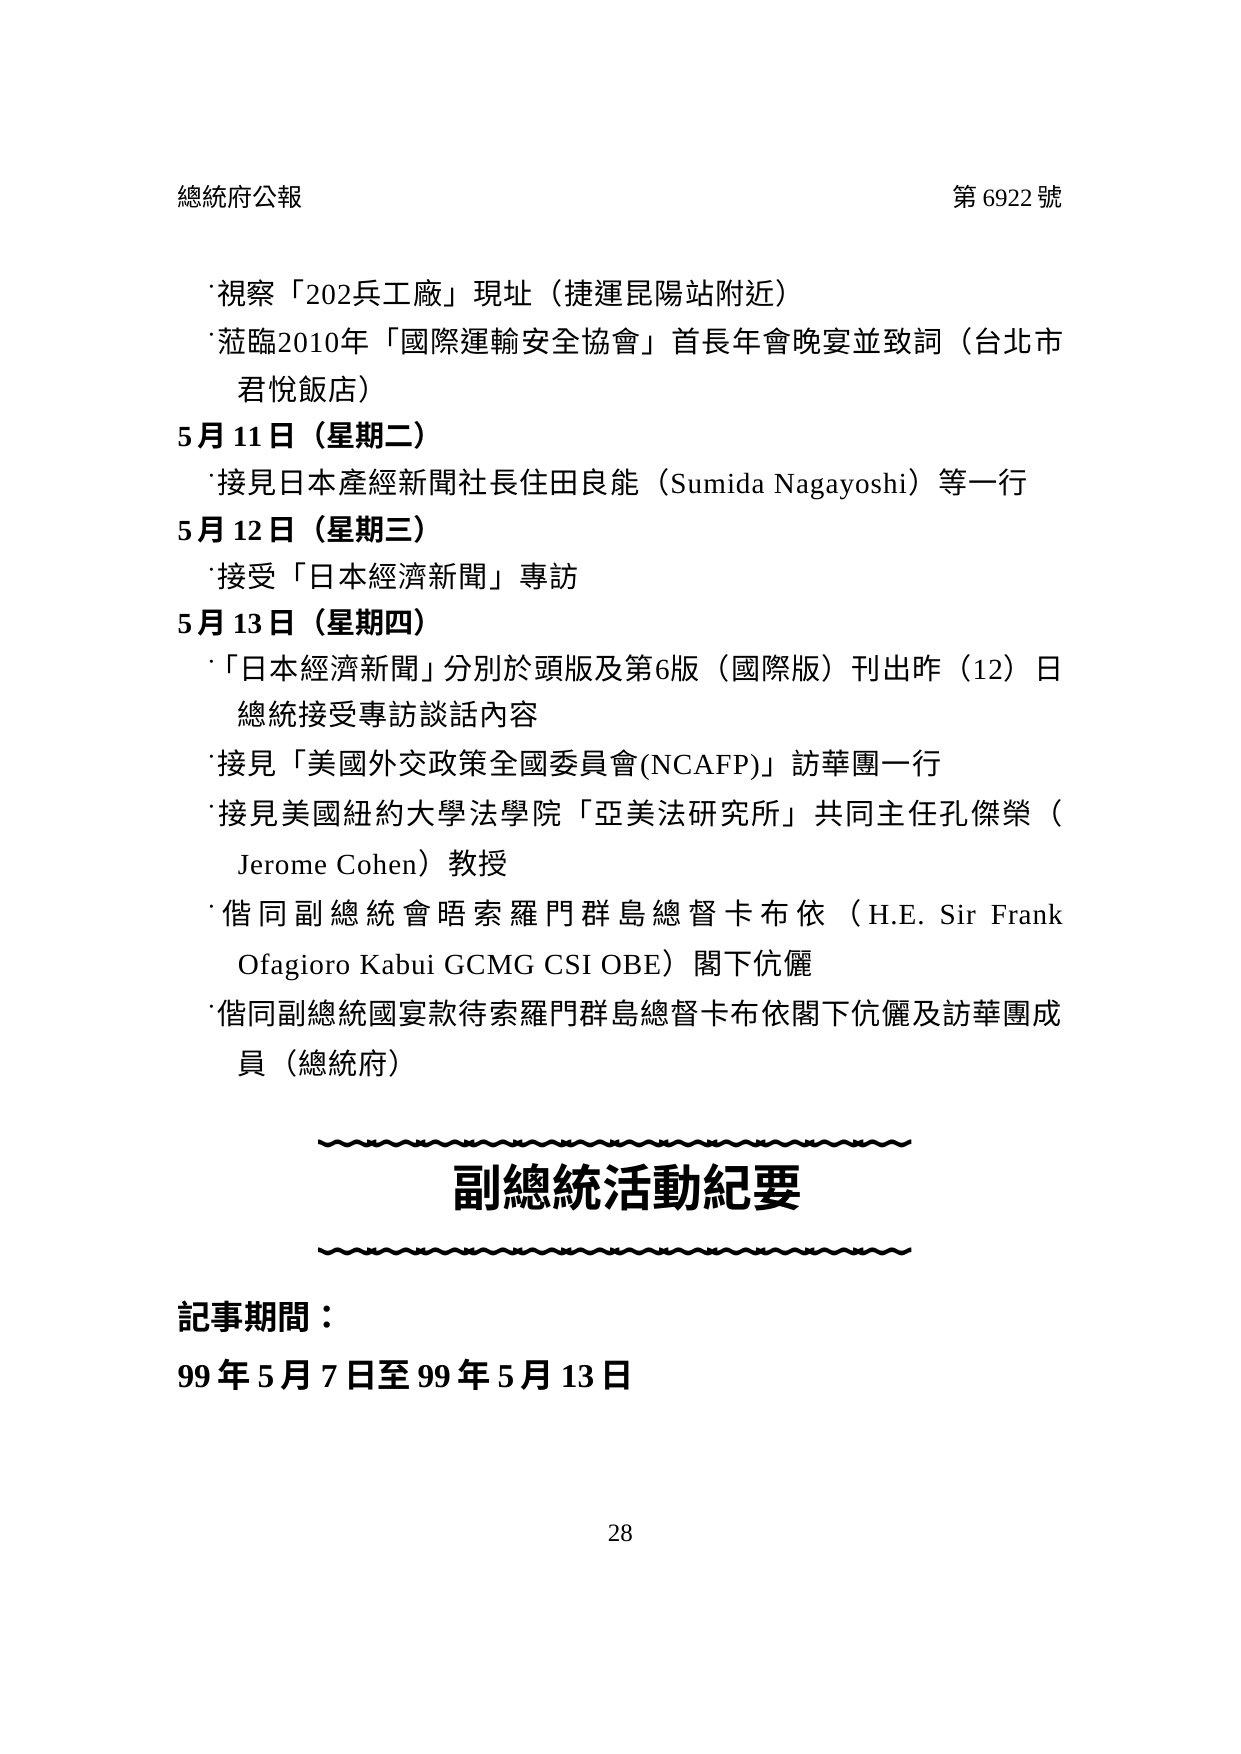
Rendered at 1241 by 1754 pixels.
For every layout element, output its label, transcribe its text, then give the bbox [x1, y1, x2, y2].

text ˙偕同副總統會晤索羅門群島總督卡布依（H.E. Sir Frank Ofagioro Kabui GCMG CSI OBE）閣下伉儷 [206, 884, 1063, 984]
text ˙視察「202兵工廠」現址（捷運昆陽站附近） [206, 266, 1063, 314]
text 5月13日（星期四） [177, 597, 1063, 643]
text ﹏﹏﹏﹏﹏﹏﹏﹏﹏﹏﹏﹏ [177, 1122, 1063, 1147]
text 99年5月7日至99年5月13日 [177, 1351, 1063, 1397]
text ˙偕同副總統國宴款待索羅門群島總督卡布依閣下伉儷及訪華團成員（總統府） [206, 984, 1063, 1084]
text ˙接見美國紐約大學法學院「亞美法研究所」共同主任孔傑榮（Jerome Cohen）教授 [206, 784, 1063, 884]
text 5月11日（星期二） [177, 409, 1063, 455]
text ˙蒞臨2010年「國際運輸安全協會」首長年會晚宴並致詞（台北市君悅飯店） [206, 314, 1063, 409]
text ˙接見日本產經新聞社長住田良能（Sumida Nagayoshi）等一行 [206, 455, 1063, 503]
text 5月12日（星期三） [177, 503, 1063, 549]
text ˙「日本經濟新聞」分別於頭版及第6版（國際版）刊出昨（12）日 總統接受專訪談話內容 [206, 643, 1063, 734]
text ˙接見「美國外交政策全國委員會(NCAFP)」訪華團一行 [206, 734, 1063, 784]
text 副總統活動紀要 [192, 1159, 1063, 1218]
text ﹏﹏﹏﹏﹏﹏﹏﹏﹏﹏﹏﹏ [177, 1230, 1063, 1255]
text 記事期間： [177, 1293, 1063, 1339]
text ˙接受「日本經濟新聞」專訪 [206, 549, 1063, 597]
